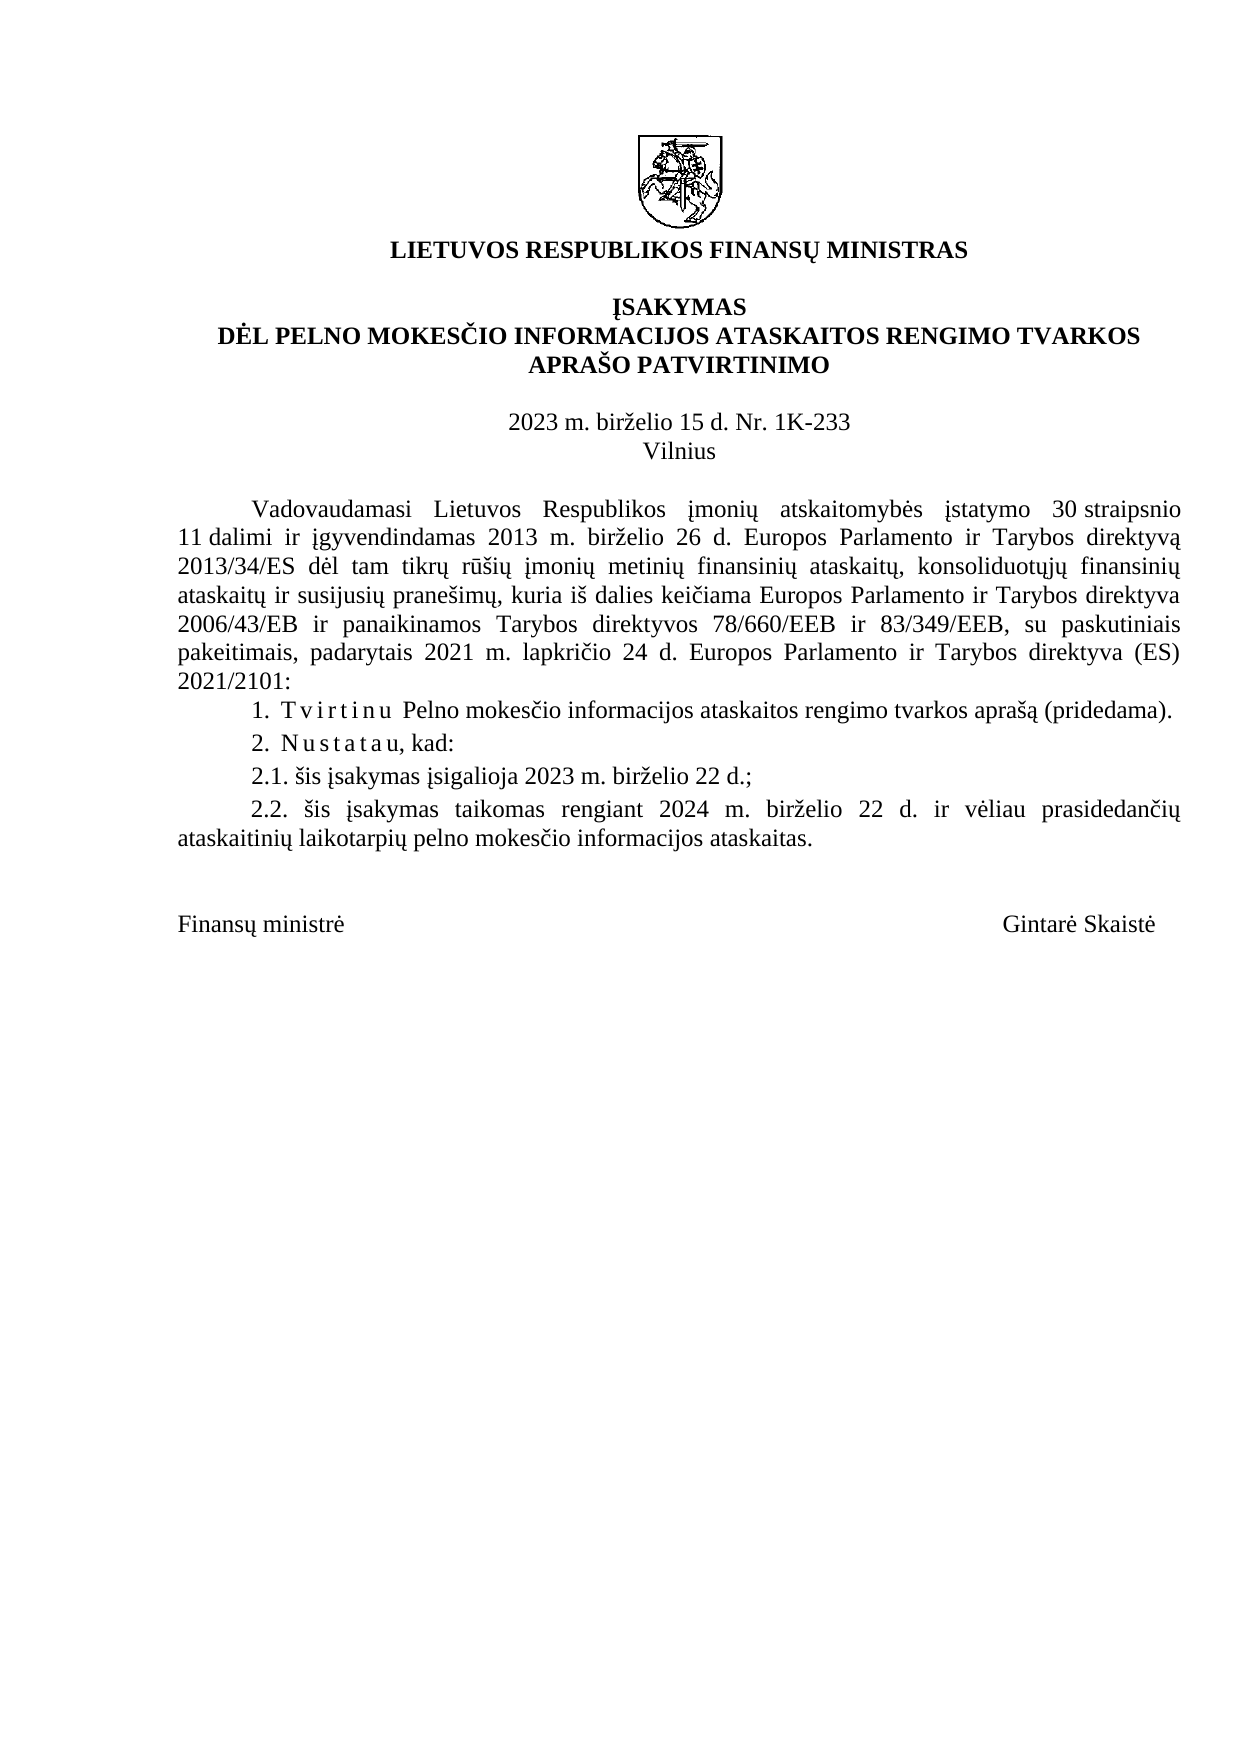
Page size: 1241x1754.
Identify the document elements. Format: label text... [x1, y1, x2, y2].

text 2.2. šis įsakymas taikomas rengiant 2024 m. birželio 22 d. ir vėliau prasidedančių ataskaitinių laikotarpių pelno mokesčio informacijos ataskaitas. [177, 794, 1181, 852]
text 2.1. šis įsakymas įsigalioja 2023 m. birželio 22 d.; [251, 761, 1181, 790]
text Finansų ministrė Gintarė Skaistė [177, 909, 1181, 938]
text 2023 m. birželio 15 d. Nr. 1K-233 [177, 407, 1181, 436]
text 2. Nustatau, kad: [177, 728, 1181, 757]
text Vilnius [177, 436, 1181, 465]
text ĮSAKYMAS [177, 292, 1181, 321]
text 1. Tvirtinu Pelno mokesčio informacijos ataskaitos rengimo tvarkos aprašą (pridedama). [177, 695, 1181, 724]
text LIETUVOS RESPUBLIKOS FINANSŲ MINISTRAS [177, 235, 1181, 264]
text Vadovaudamasi Lietuvos Respublikos įmonių atskaitomybės įstatymo 30 straipsnio 11 dalimi ir įgyvendindamas 2013 m. birželio 26 d. Europos Parlamento ir Tarybos direktyvą 2013/34/ES dėl tam tikrų rūšių įmonių metinių finansinių ataskaitų, konsoliduotųjų finansinių ataskaitų ir susijusių pranešimų, kuria iš dalies keičiama Europos Parlamento ir Tarybos direktyva 2006/43/EB ir panaikinamos Tarybos direktyvos 78/660/EEB ir 83/349/EEB, su paskutiniais pakeitimais, padarytais 2021 m. lapkričio 24 d. Europos Parlamento ir Tarybos direktyva (ES) 2021/2101: [177, 494, 1181, 695]
text DĖL PELNO MOKESČIO INFORMACIJOS ATASKAITOS RENGIMO TVARKOS APRAŠO PATVIRTINIMO [177, 321, 1181, 379]
